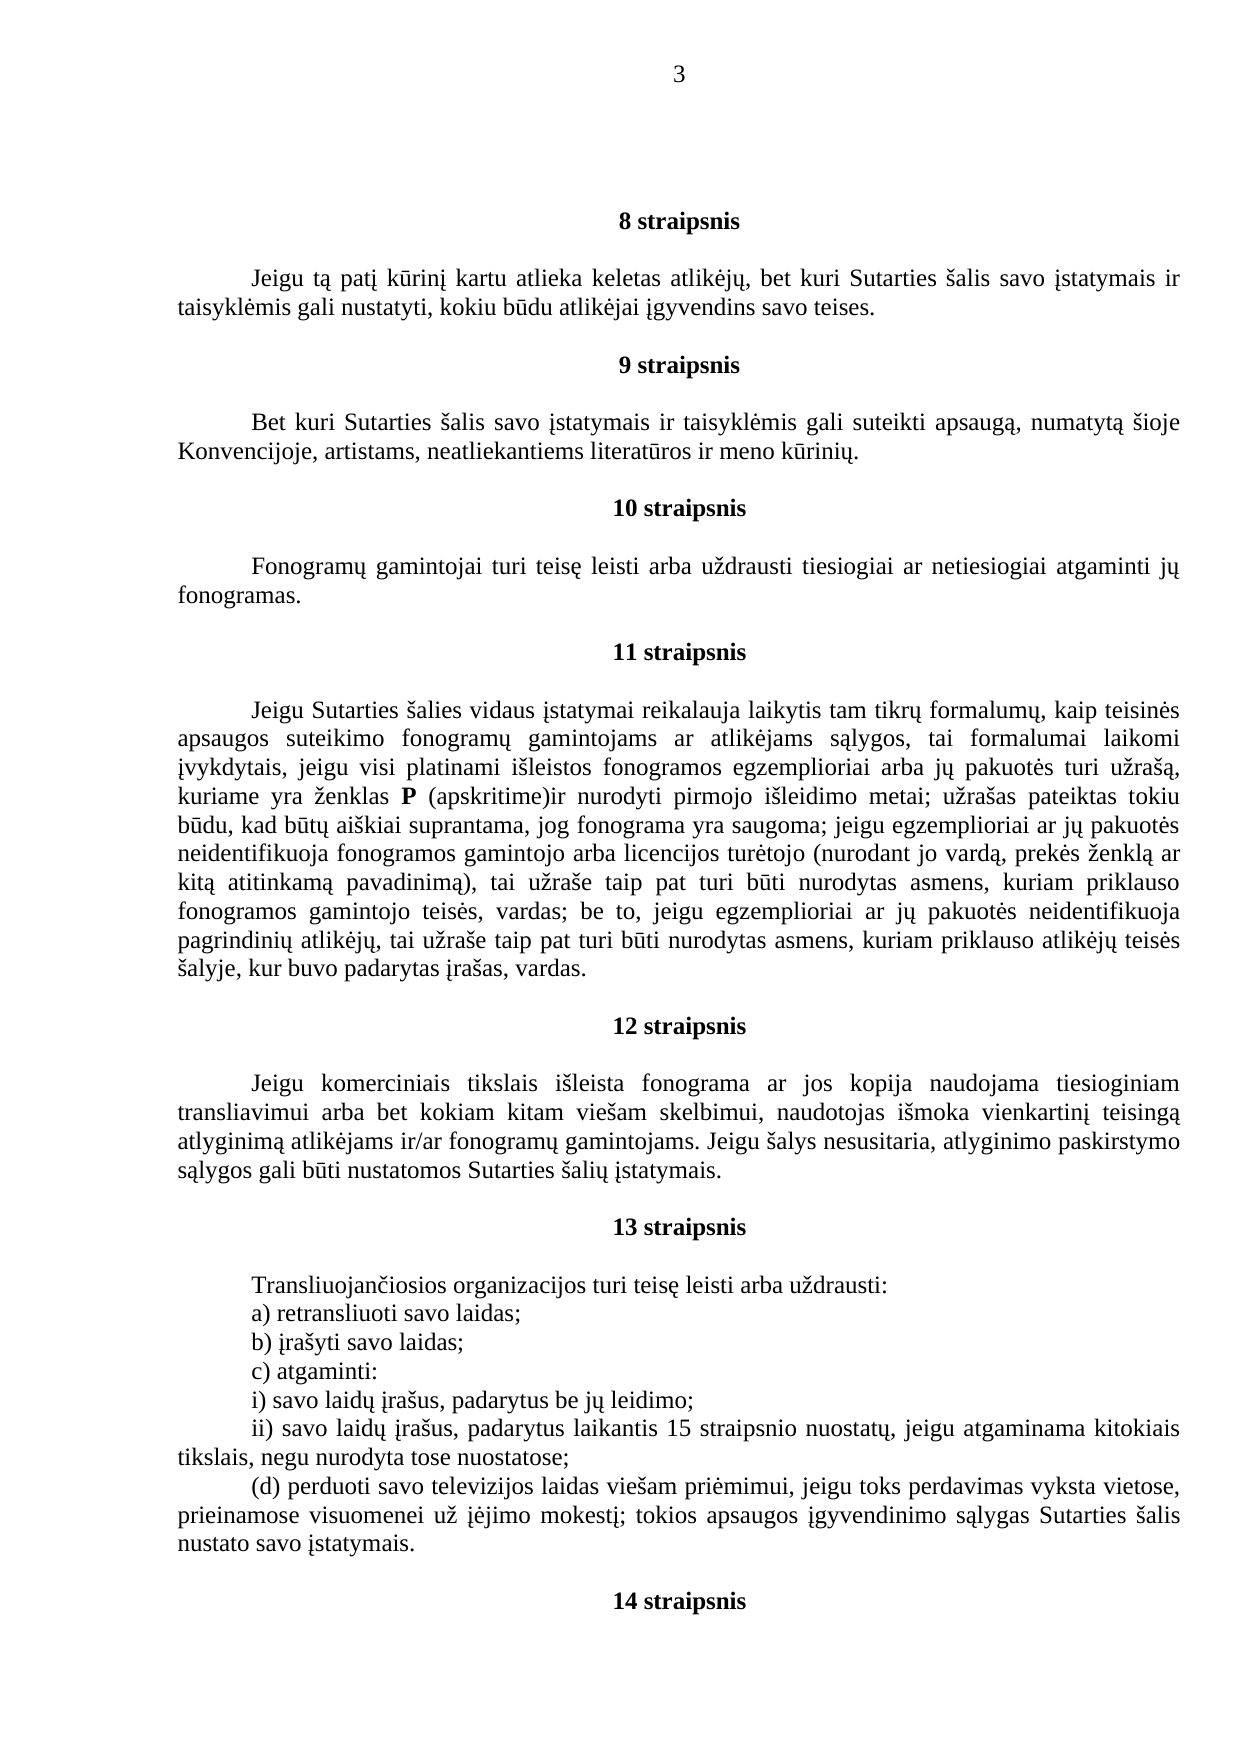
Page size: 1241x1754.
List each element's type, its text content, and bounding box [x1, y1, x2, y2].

text ii) savo laidų įrašus, padarytus laikantis 15 straipsnio nuostatų, jeigu atgaminama kitokiais tikslais, negu nurodyta tose nuostatose; [177, 1413, 1181, 1471]
text Fonogramų gamintojai turi teisę leisti arba uždrausti tiesiogiai ar netiesiogiai atgaminti jų fonogramas. [177, 551, 1181, 608]
text 8 straipsnis [177, 206, 1181, 235]
text Jeigu tą patį kūrinį kartu atlieka keletas atlikėjų, bet kuri Sutarties šalis savo įstatymais ir taisyklėmis gali nustatyti, kokiu būdu atlikėjai įgyvendins savo teises. [177, 263, 1181, 321]
text Jeigu Sutarties šalies vidaus įstatymai reikalauja laikytis tam tikrų formalumų, kaip teisinės apsaugos suteikimo fonogramų gamintojams ar atlikėjams sąlygos, tai formalumai laikomi įvykdytais, jeigu visi platinami išleistos fonogramos egzemplioriai arba jų pakuotės turi užrašą, kuriame yra ženklas P (apskritime)ir nurodyti pirmojo išleidimo metai; užrašas pateiktas tokiu būdu, kad būtų aiškiai suprantama, jog fonograma yra saugoma; jeigu egzemplioriai ar jų pakuotės neidentifikuoja fonogramos gamintojo arba licencijos turėtojo (nurodant jo vardą, prekės ženklą ar kitą atitinkamą pavadinimą), tai užraše taip pat turi būti nurodytas asmens, kuriam priklauso fonogramos gamintojo teisės, vardas; be to, jeigu egzemplioriai ar jų pakuotės neidentifikuoja pagrindinių atlikėjų, tai užraše taip pat turi būti nurodytas asmens, kuriam priklauso atlikėjų teisės šalyje, kur buvo padarytas įrašas, vardas. [177, 695, 1181, 982]
text 11 straipsnis [177, 637, 1181, 666]
text 14 straipsnis [177, 1586, 1181, 1615]
text b) įrašyti savo laidas; [177, 1327, 1181, 1356]
text i) savo laidų įrašus, padarytus be jų leidimo; [177, 1385, 1181, 1413]
text Bet kuri Sutarties šalis savo įstatymais ir taisyklėmis gali suteikti apsaugą, numatytą šioje Konvencijoje, artistams, neatliekantiems literatūros ir meno kūrinių. [177, 407, 1181, 465]
text Transliuojančiosios organizacijos turi teisę leisti arba uždrausti: [177, 1270, 1181, 1298]
text 12 straipsnis [177, 1011, 1181, 1040]
text 9 straipsnis [177, 350, 1181, 378]
text a) retransliuoti savo laidas; [177, 1298, 1181, 1327]
text 10 straipsnis [177, 493, 1181, 522]
text c) atgaminti: [177, 1356, 1181, 1385]
text Jeigu komerciniais tikslais išleista fonograma ar jos kopija naudojama tiesioginiam transliavimui arba bet kokiam kitam viešam skelbimui, naudotojas išmoka vienkartinį teisingą atlyginimą atlikėjams ir/ar fonogramų gamintojams. Jeigu šalys nesusitaria, atlyginimo paskirstymo sąlygos gali būti nustatomos Sutarties šalių įstatymais. [177, 1068, 1181, 1183]
text 13 straipsnis [177, 1212, 1181, 1241]
text (d) perduoti savo televizijos laidas viešam priėmimui, jeigu toks perdavimas vyksta vietose, prieinamose visuomenei už įėjimo mokestį; tokios apsaugos įgyvendinimo sąlygas Sutarties šalis nustato savo įstatymais. [177, 1471, 1181, 1557]
